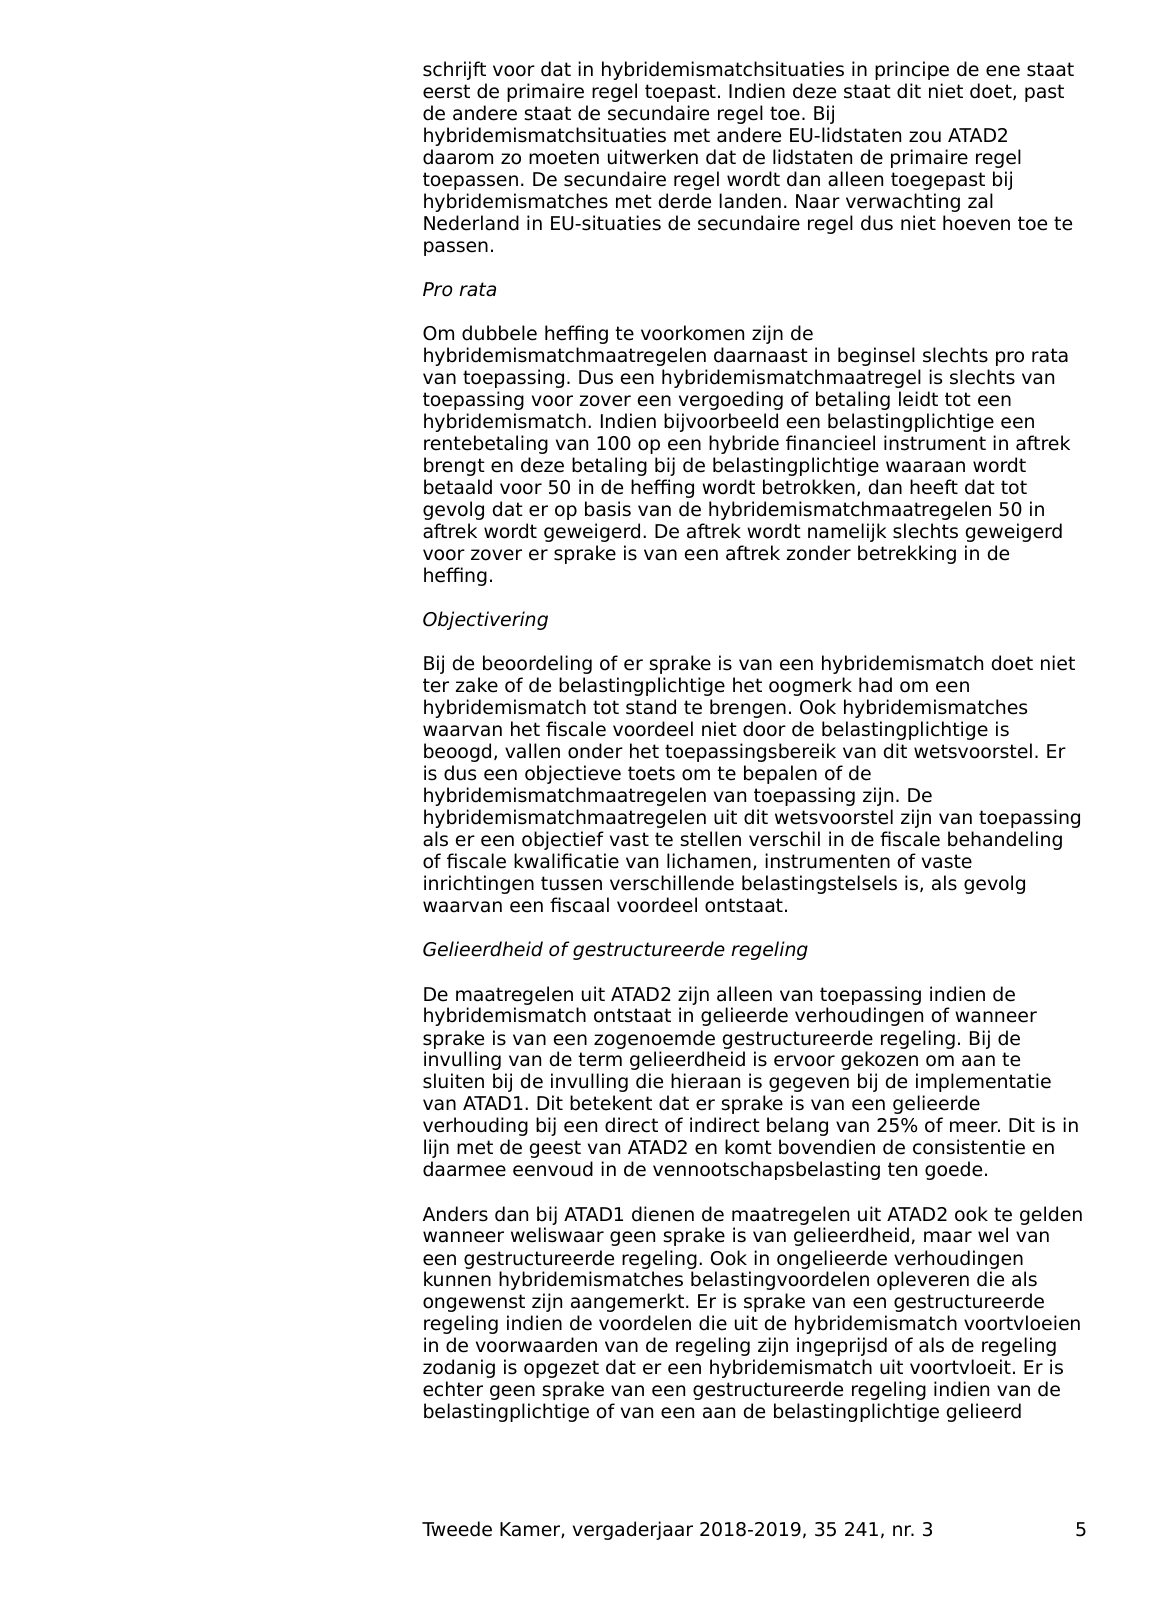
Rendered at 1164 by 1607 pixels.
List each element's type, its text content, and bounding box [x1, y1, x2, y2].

text De maatregelen uit ATAD2 zijn alleen van toepassing indien de hybridemismatch ontstaat in gelieerde verhoudingen of wanneer sprake is van een zogenoemde gestructureerde regeling. Bij de invulling van de term gelieerdheid is ervoor gekozen om aan te sluiten bij de invulling die hieraan is gegeven bij de implementatie van ATAD1. Dit betekent dat er sprake is van een gelieerde verhouding bij een direct of indirect belang van 25% of meer. Dit is in lijn met de geest van ATAD2 en komt bovendien de consistentie en daarmee eenvoud in de vennootschapsbelasting ten goede. [422, 983, 1087, 1181]
subtitle Pro rata [422, 279, 1087, 301]
subtitle Objectivering [422, 609, 1087, 631]
text schrijft voor dat in hybridemismatchsituaties in principe de ene staat eerst de primaire regel toepast. Indien deze staat dit niet doet, past de andere staat de secundaire regel toe. Bij hybridemismatchsituaties met andere EU-lidstaten zou ATAD2 daarom zo moeten uitwerken dat de lidstaten de primaire regel toepassen. De secundaire regel wordt dan alleen toegepast bij hybridemismatches met derde landen. Naar verwachting zal Nederland in EU-situaties de secundaire regel dus niet hoeven toe te passen. [422, 59, 1087, 257]
text Bij de beoordeling of er sprake is van een hybridemismatch doet niet ter zake of de belastingplichtige het oogmerk had om een hybridemismatch tot stand te brengen. Ook hybridemismatches waarvan het fiscale voordeel niet door de belastingplichtige is beoogd, vallen onder het toepassingsbereik van dit wetsvoorstel. Er is dus een objectieve toets om te bepalen of de hybridemismatchmaatregelen van toepassing zijn. De hybridemismatchmaatregelen uit dit wetsvoorstel zijn van toepassing als er een objectief vast te stellen verschil in de fiscale behandeling of fiscale kwalificatie van lichamen, instrumenten of vaste inrichtingen tussen verschillende belastingstelsels is, als gevolg waarvan een fiscaal voordeel ontstaat. [422, 653, 1087, 917]
text Anders dan bij ATAD1 dienen de maatregelen uit ATAD2 ook te gelden wanneer weliswaar geen sprake is van gelieerdheid, maar wel van een gestructureerde regeling. Ook in ongelieerde verhoudingen kunnen hybridemismatches belastingvoordelen opleveren die als ongewenst zijn aangemerkt. Er is sprake van een gestructureerde regeling indien de voordelen die uit de hybridemismatch voortvloeien in de voorwaarden van de regeling zijn ingeprijsd of als de regeling zodanig is opgezet dat er een hybridemismatch uit voortvloeit. Er is echter geen sprake van een gestructureerde regeling indien van de belastingplichtige of van een aan de belastingplichtige gelieerd [422, 1203, 1087, 1423]
text Om dubbele heffing te voorkomen zijn de hybridemismatchmaatregelen daarnaast in beginsel slechts pro rata van toepassing. Dus een hybridemismatchmaatregel is slechts van toepassing voor zover een vergoeding of betaling leidt tot een hybridemismatch. Indien bijvoorbeeld een belastingplichtige een rentebetaling van 100 op een hybride financieel instrument in aftrek brengt en deze betaling bij de belastingplichtige waaraan wordt betaald voor 50 in de heffing wordt betrokken, dan heeft dat tot gevolg dat er op basis van de hybridemismatchmaatregelen 50 in aftrek wordt geweigerd. De aftrek wordt namelijk slechts geweigerd voor zover er sprake is van een aftrek zonder betrekking in de heffing. [422, 323, 1087, 587]
subtitle Gelieerdheid of gestructureerde regeling [422, 939, 1087, 961]
